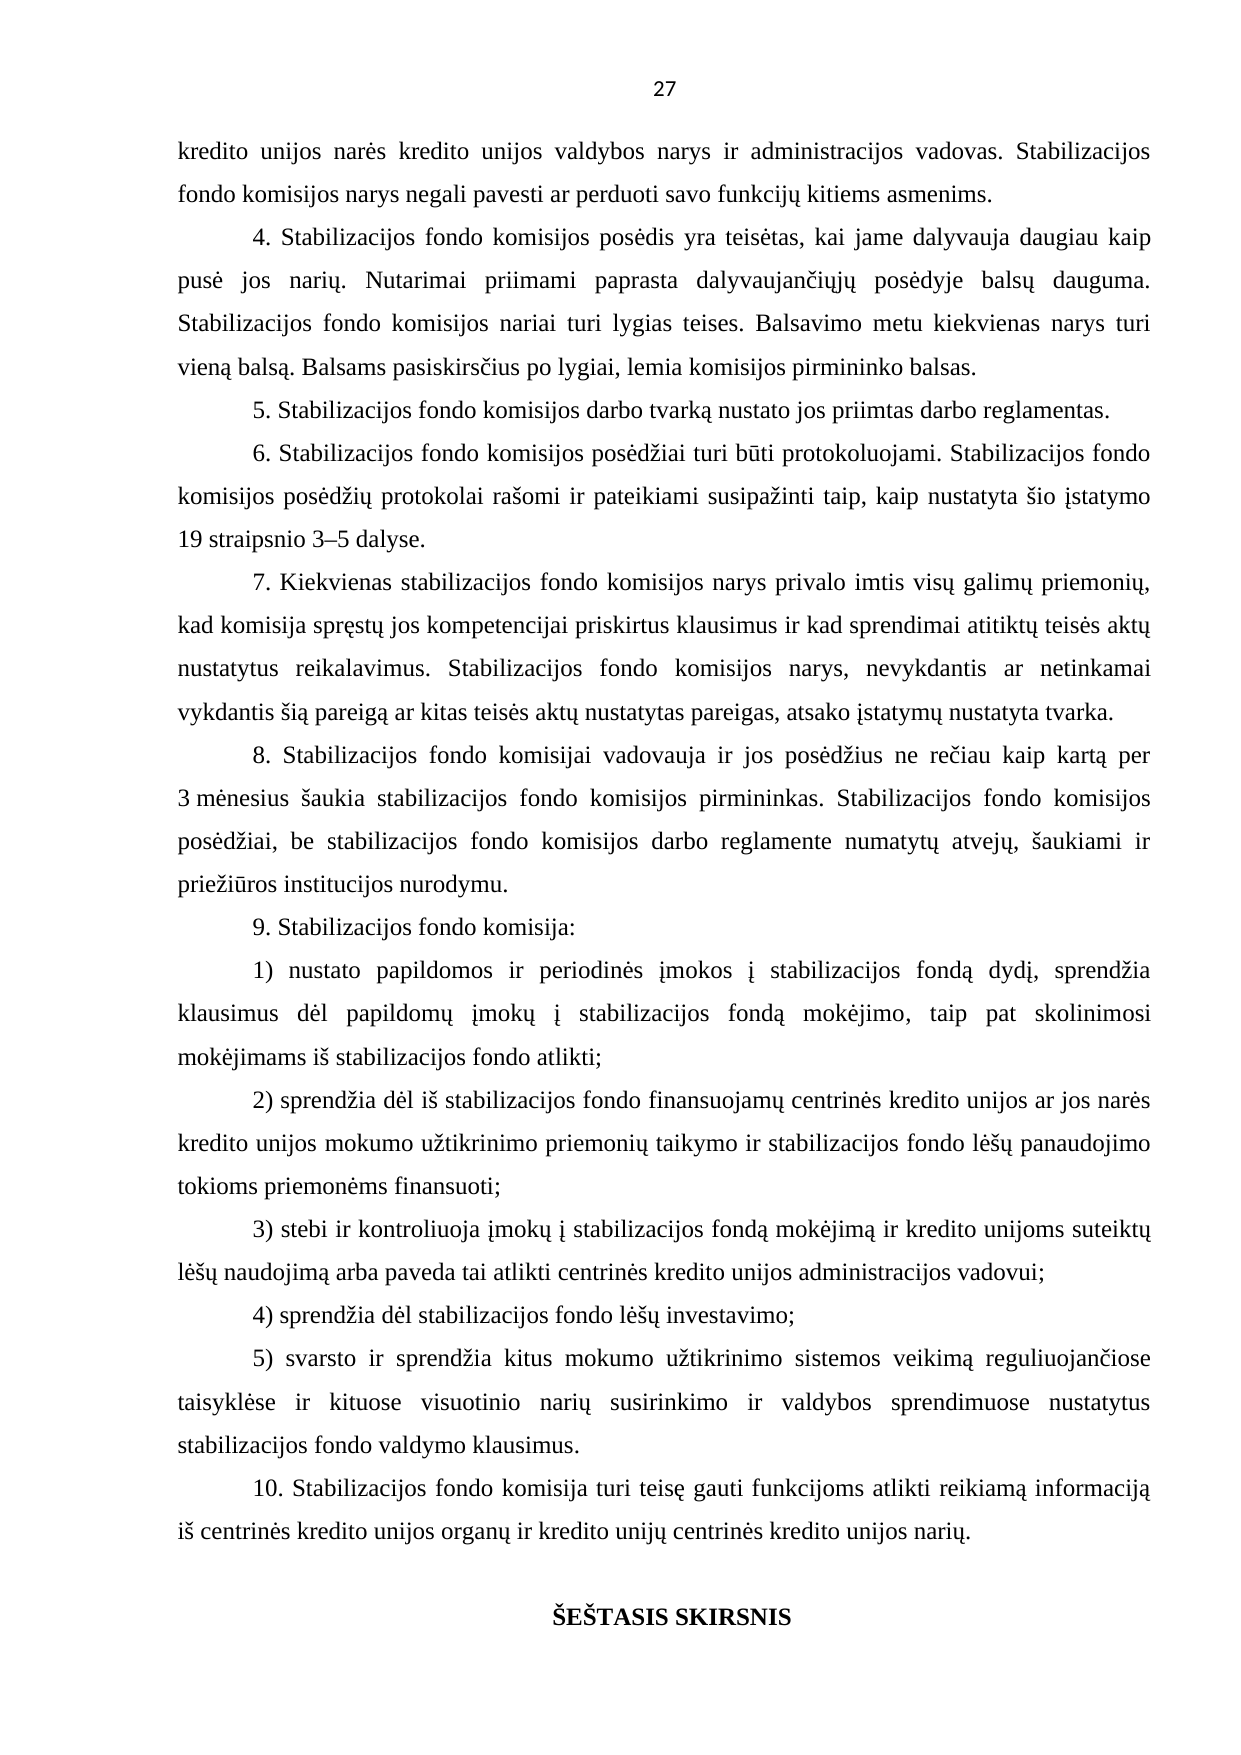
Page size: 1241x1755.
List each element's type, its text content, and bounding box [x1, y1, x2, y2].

text kredito unijos narės kredito unijos valdybos narys ir administracijos vadovas. Stabilizacijos fondo komisijos narys negali pavesti ar perduoti savo funkcijų kitiems asmenims. [177, 136, 1152, 208]
text 5. Stabilizacijos fondo komisijos darbo tvarką nustato jos priimtas darbo reglamentas. [177, 395, 1152, 423]
text 8. Stabilizacijos fondo komisijai vadovauja ir jos posėdžius ne rečiau kaip kartą per 3 mėnesius šaukia stabilizacijos fondo komisijos pirmininkas. Stabilizacijos fondo komisijos posėdžiai, be stabilizacijos fondo komisijos darbo reglamente numatytų atvejų, šaukiami ir priežiūros institucijos nurodymu. [177, 740, 1152, 898]
text 6. Stabilizacijos fondo komisijos posėdžiai turi būti protokoluojami. Stabilizacijos fondo komisijos posėdžių protokolai rašomi ir pateikiami susipažinti taip, kaip nustatyta šio įstatymo 19 straipsnio 3–5 dalyse. [177, 438, 1152, 553]
text 9. Stabilizacijos fondo komisija: [177, 912, 1152, 941]
text 1) nustato papildomos ir periodinės įmokos į stabilizacijos fondą dydį, sprendžia klausimus dėl papildomų įmokų į stabilizacijos fondą mokėjimo, taip pat skolinimosi mokėjimams iš stabilizacijos fondo atlikti; [177, 955, 1152, 1070]
text ŠEŠTASIS SKIRSNIS [177, 1602, 1152, 1631]
text 5) svarsto ir sprendžia kitus mokumo užtikrinimo sistemos veikimą reguliuojančiose taisyklėse ir kituose visuotinio narių susirinkimo ir valdybos sprendimuose nustatytus stabilizacijos fondo valdymo klausimus. [177, 1343, 1152, 1458]
text 4. Stabilizacijos fondo komisijos posėdis yra teisėtas, kai jame dalyvauja daugiau kaip pusė jos narių. Nutarimai priimami paprasta dalyvaujančiųjų posėdyje balsų dauguma. Stabilizacijos fondo komisijos nariai turi lygias teises. Balsavimo metu kiekvienas narys turi vieną balsą. Balsams pasiskirsčius po lygiai, lemia komisijos pirmininko balsas. [177, 222, 1152, 380]
text 7. Kiekvienas stabilizacijos fondo komisijos narys privalo imtis visų galimų priemonių, kad komisija spręstų jos kompetencijai priskirtus klausimus ir kad sprendimai atitiktų teisės aktų nustatytus reikalavimus. Stabilizacijos fondo komisijos narys, nevykdantis ar netinkamai vykdantis šią pareigą ar kitas teisės aktų nustatytas pareigas, atsako įstatymų nustatyta tvarka. [177, 567, 1152, 725]
text 3) stebi ir kontroliuoja įmokų į stabilizacijos fondą mokėjimą ir kredito unijoms suteiktų lėšų naudojimą arba paveda tai atlikti centrinės kredito unijos administracijos vadovui; [177, 1214, 1152, 1286]
text 4) sprendžia dėl stabilizacijos fondo lėšų investavimo; [177, 1300, 1152, 1329]
text 2) sprendžia dėl iš stabilizacijos fondo finansuojamų centrinės kredito unijos ar jos narės kredito unijos mokumo užtikrinimo priemonių taikymo ir stabilizacijos fondo lėšų panaudojimo tokioms priemonėms finansuoti; [177, 1085, 1152, 1200]
text 10. Stabilizacijos fondo komisija turi teisę gauti funkcijoms atlikti reikiamą informaciją iš centrinės kredito unijos organų ir kredito unijų centrinės kredito unijos narių. [177, 1473, 1152, 1545]
